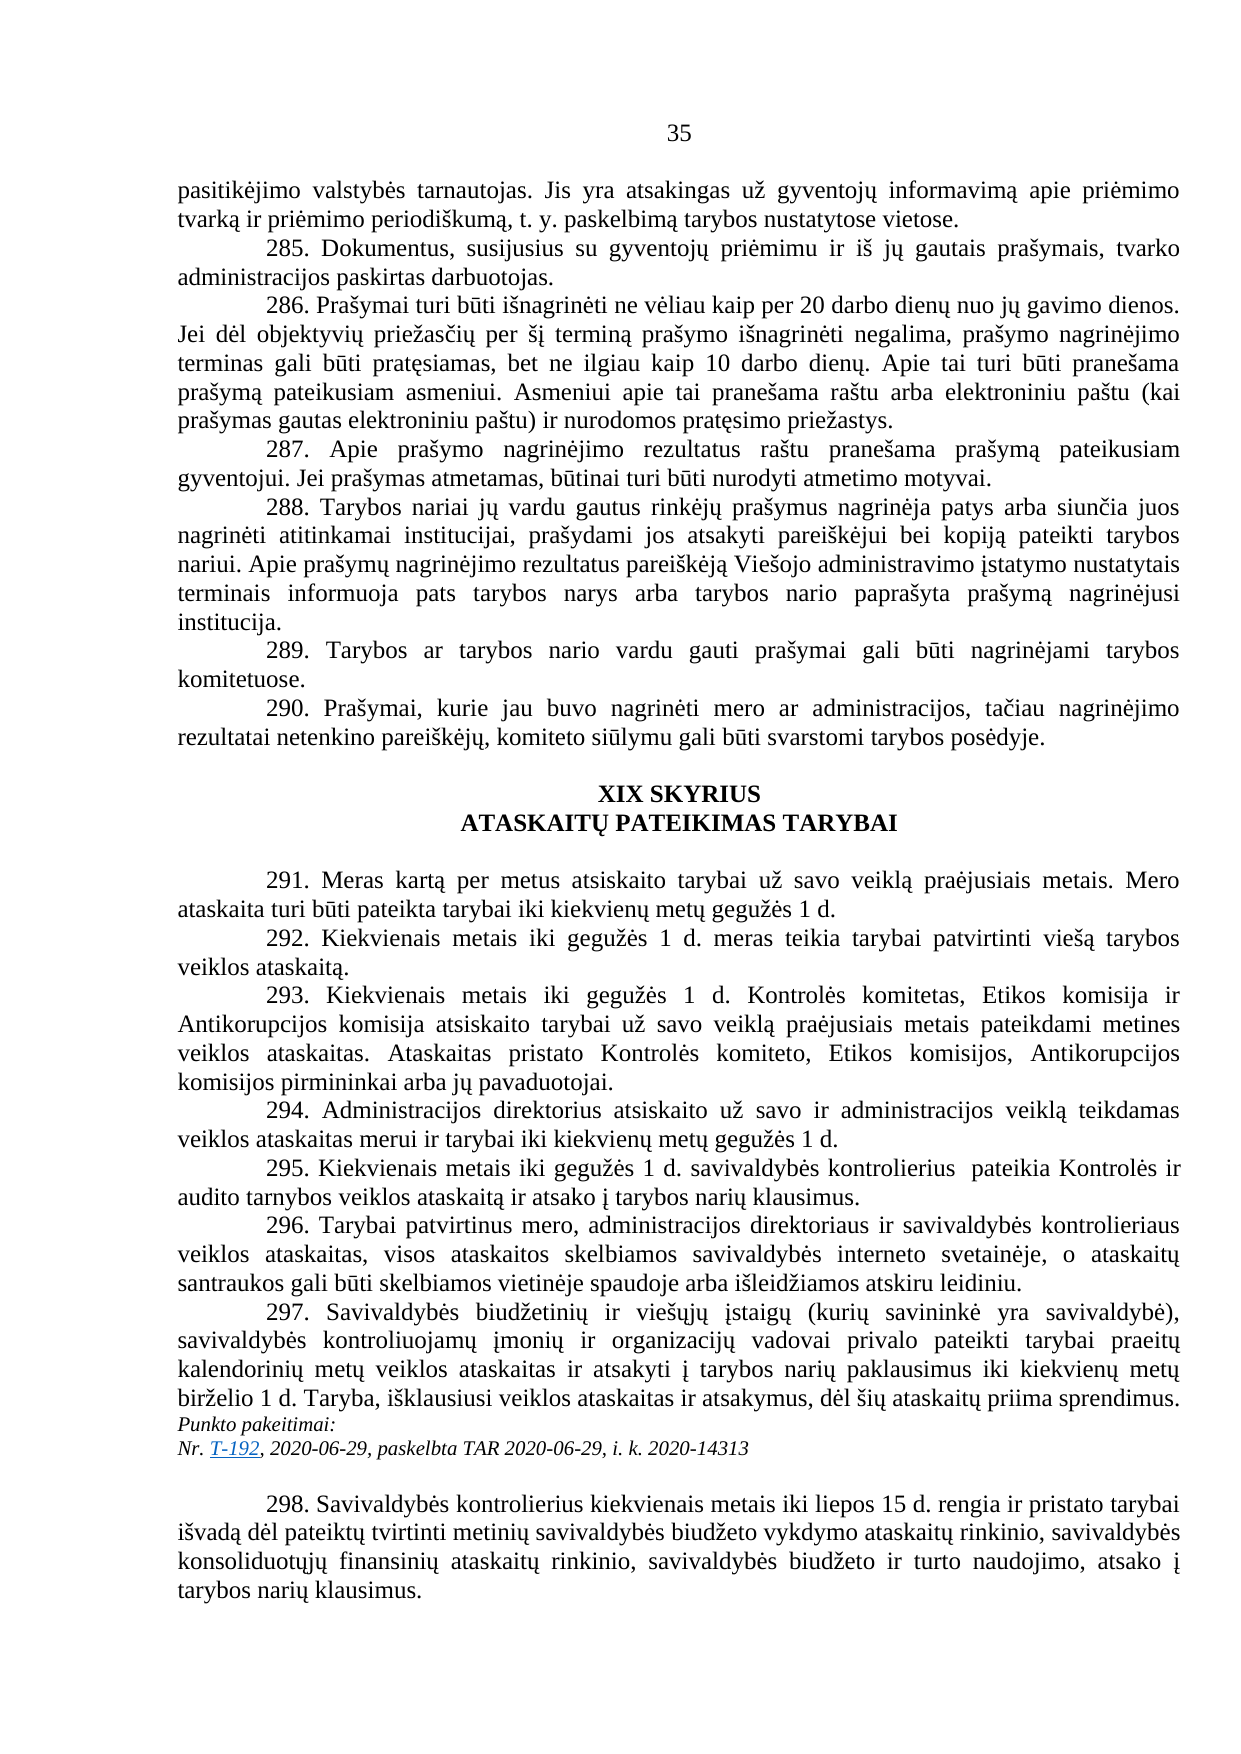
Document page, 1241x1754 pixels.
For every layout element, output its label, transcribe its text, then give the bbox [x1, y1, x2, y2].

text 295. Kiekvienais metais iki gegužės 1 d. savivaldybės kontrolierius pateikia Kontrolės ir audito tarnybos veiklos ataskaitą ir atsako į tarybos narių klausimus. [177, 1153, 1181, 1211]
text 289. Tarybos ar tarybos nario vardu gauti prašymai gali būti nagrinėjami tarybos komitetuose. [177, 636, 1181, 693]
text 288. Tarybos nariai jų vardu gautus rinkėjų prašymus nagrinėja patys arba siunčia juos nagrinėti atitinkamai institucijai, prašydami jos atsakyti pareiškėjui bei kopiją pateikti tarybos nariui. Apie prašymų nagrinėjimo rezultatus pareiškėją Viešojo administravimo įstatymo nustatytais terminais informuoja pats tarybos narys arba tarybos nario paprašyta prašymą nagrinėjusi institucija. [177, 492, 1181, 636]
text 286. Prašymai turi būti išnagrinėti ne vėliau kaip per 20 darbo dienų nuo jų gavimo dienos. Jei dėl objektyvių priežasčių per šį terminą prašymo išnagrinėti negalima, prašymo nagrinėjimo terminas gali būti pratęsiamas, bet ne ilgiau kaip 10 darbo dienų. Apie tai turi būti pranešama prašymą pateikusiam asmeniui. Asmeniui apie tai pranešama raštu arba elektroniniu paštu (kai prašymas gautas elektroniniu paštu) ir nurodomos pratęsimo priežastys. [177, 291, 1181, 434]
text 296. Tarybai patvirtinus mero, administracijos direktoriaus ir savivaldybės kontrolieriaus veiklos ataskaitas, visos ataskaitos skelbiamos savivaldybės interneto svetainėje, o ataskaitų santraukos gali būti skelbiamos vietinėje spaudoje arba išleidžiamos atskiru leidiniu. [177, 1211, 1181, 1297]
text Punkto pakeitimai: [177, 1412, 1181, 1436]
text 285. Dokumentus, susijusius su gyventojų priėmimu ir iš jų gautais prašymais, tvarko administracijos paskirtas darbuotojas. [177, 233, 1181, 291]
text 292. Kiekvienais metais iki gegužės 1 d. meras teikia tarybai patvirtinti viešą tarybos veiklos ataskaitą. [177, 923, 1181, 981]
text ATASKAITŲ PATEIKIMAS TARYBAI [177, 808, 1181, 837]
text 287. Apie prašymo nagrinėjimo rezultatus raštu pranešama prašymą pateikusiam gyventojui. Jei prašymas atmetamas, būtinai turi būti nurodyti atmetimo motyvai. [177, 434, 1181, 492]
text pasitikėjimo valstybės tarnautojas. Jis yra atsakingas už gyventojų informavimą apie priėmimo tvarką ir priėmimo periodiškumą, t. y. paskelbimą tarybos nustatytose vietose. [177, 176, 1181, 233]
text 297. Savivaldybės biudžetinių ir viešųjų įstaigų (kurių savininkė yra savivaldybė), savivaldybės kontroliuojamų įmonių ir organizacijų vadovai privalo pateikti tarybai praeitų kalendorinių metų veiklos ataskaitas ir atsakyti į tarybos narių paklausimus iki kiekvienų metų birželio 1 d. Taryba, išklausiusi veiklos ataskaitas ir atsakymus, dėl šių ataskaitų priima sprendimus. [177, 1297, 1181, 1412]
text 290. Prašymai, kurie jau buvo nagrinėti mero ar administracijos, tačiau nagrinėjimo rezultatai netenkino pareiškėjų, komiteto siūlymu gali būti svarstomi tarybos posėdyje. [177, 693, 1181, 751]
text 298. Savivaldybės kontrolierius kiekvienais metais iki liepos 15 d. rengia ir pristato tarybai išvadą dėl pateiktų tvirtinti metinių savivaldybės biudžeto vykdymo ataskaitų rinkinio, savivaldybės konsoliduotųjų finansinių ataskaitų rinkinio, savivaldybės biudžeto ir turto naudojimo, atsako į tarybos narių klausimus. [177, 1489, 1181, 1604]
text Nr. T-192, 2020-06-29, paskelbta TAR 2020-06-29, i. k. 2020-14313 [177, 1436, 1181, 1460]
text 293. Kiekvienais metais iki gegužės 1 d. Kontrolės komitetas, Etikos komisija ir Antikorupcijos komisija atsiskaito tarybai už savo veiklą praėjusiais metais pateikdami metines veiklos ataskaitas. Ataskaitas pristato Kontrolės komiteto, Etikos komisijos, Antikorupcijos komisijos pirmininkai arba jų pavaduotojai. [177, 981, 1181, 1096]
text 294. Administracijos direktorius atsiskaito už savo ir administracijos veiklą teikdamas veiklos ataskaitas merui ir tarybai iki kiekvienų metų gegužės 1 d. [177, 1096, 1181, 1153]
text 291. Meras kartą per metus atsiskaito tarybai už savo veiklą praėjusiais metais. Mero ataskaita turi būti pateikta tarybai iki kiekvienų metų gegužės 1 d. [177, 866, 1181, 923]
text XIX SKYRIUS [177, 779, 1181, 808]
